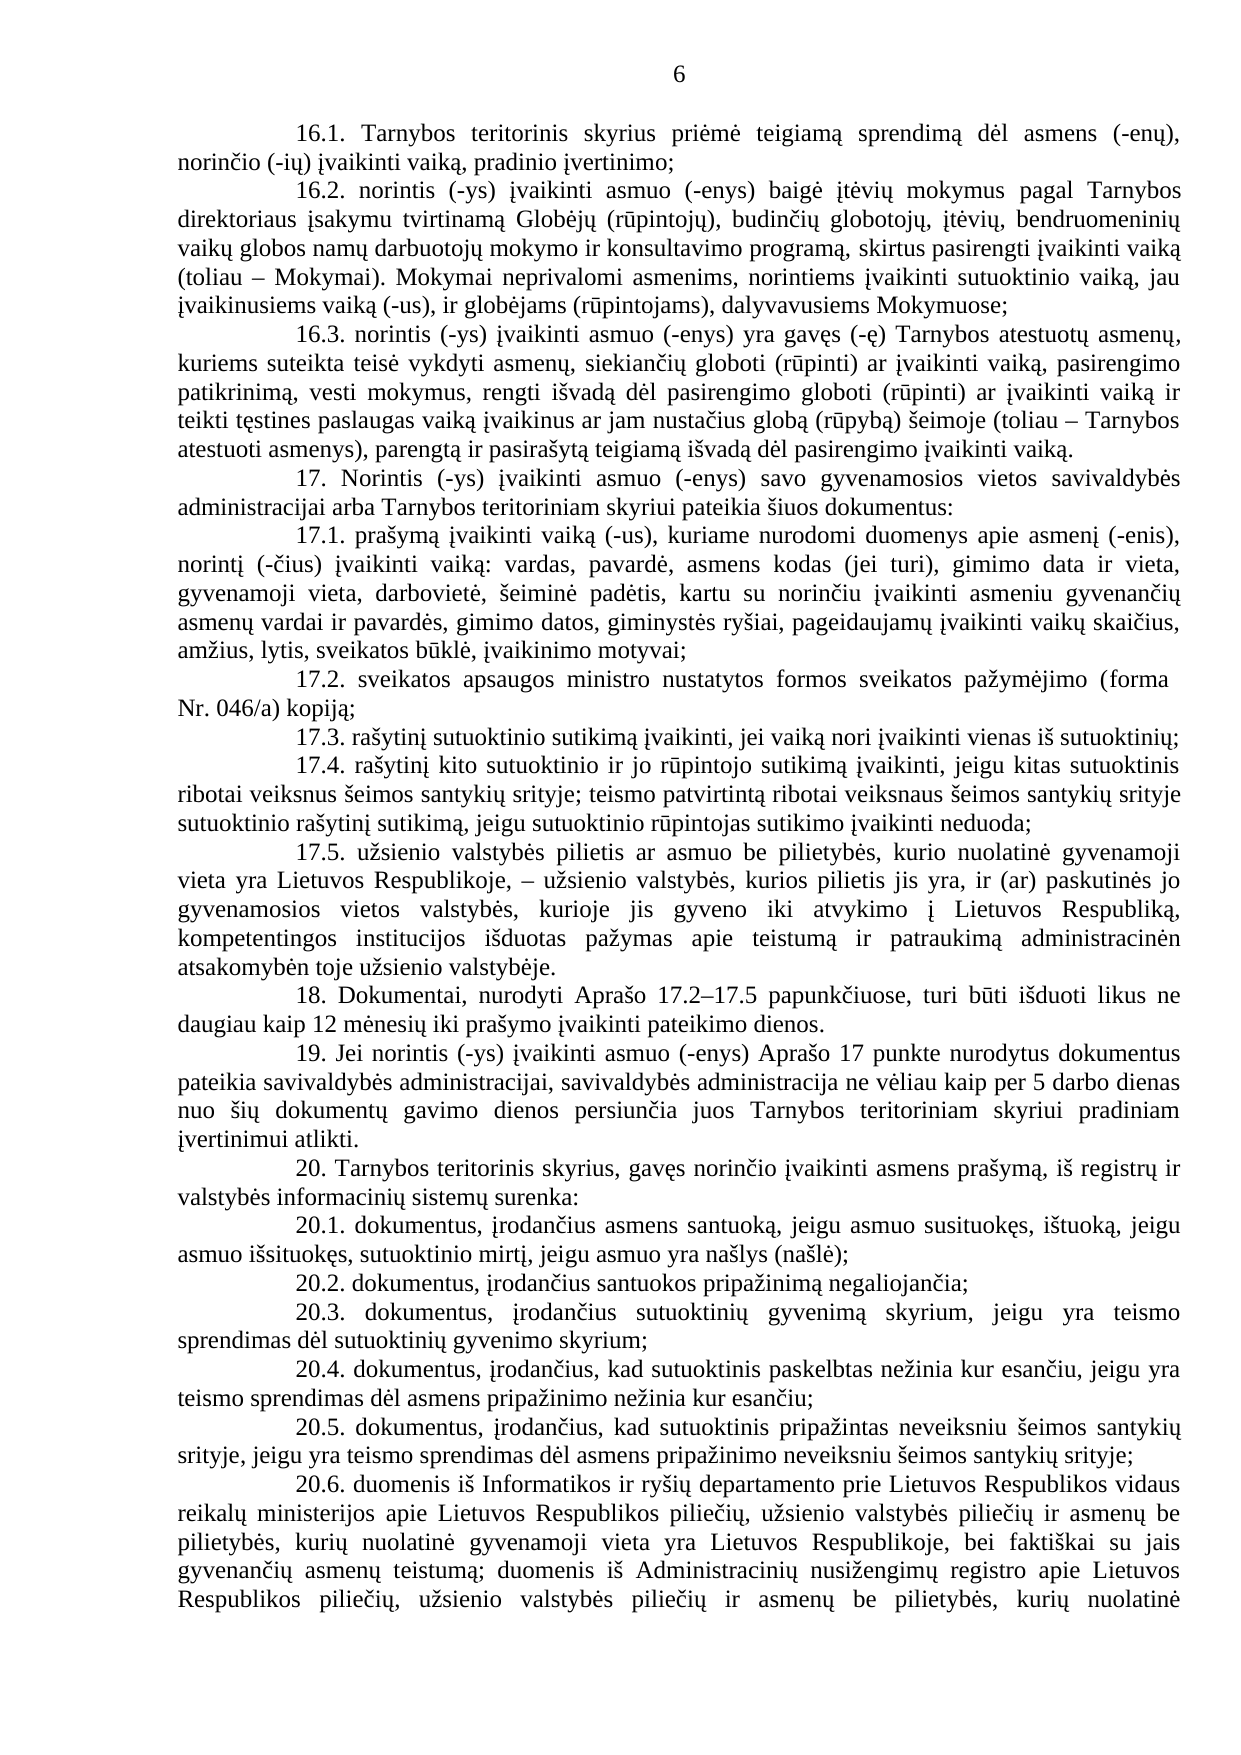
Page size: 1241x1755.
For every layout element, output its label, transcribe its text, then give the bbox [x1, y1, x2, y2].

text 16.1. Tarnybos teritorinis skyrius priėmė teigiamą sprendimą dėl asmens (-enų), norinčio (-ių) įvaikinti vaiką, pradinio įvertinimo; [177, 118, 1181, 176]
text 16.2. norintis (-ys) įvaikinti asmuo (-enys) baigė įtėvių mokymus pagal Tarnybos direktoriaus įsakymu tvirtinamą Globėjų (rūpintojų), budinčių globotojų, įtėvių, bendruomeninių vaikų globos namų darbuotojų mokymo ir konsultavimo programą, skirtus pasirengti įvaikinti vaiką (toliau – Mokymai). Mokymai neprivalomi asmenims, norintiems įvaikinti sutuoktinio vaiką, jau įvaikinusiems vaiką (-us), ir globėjams (rūpintojams), dalyvavusiems Mokymuose; [177, 176, 1181, 319]
text 17.3. rašytinį sutuoktinio sutikimą įvaikinti, jei vaiką nori įvaikinti vienas iš sutuoktinių; [177, 722, 1181, 751]
text 20. Tarnybos teritorinis skyrius, gavęs norinčio įvaikinti asmens prašymą, iš registrų ir valstybės informacinių sistemų surenka: [177, 1153, 1181, 1211]
text 17.5. užsienio valstybės pilietis ar asmuo be pilietybės, kurio nuolatinė gyvenamoji vieta yra Lietuvos Respublikoje, – užsienio valstybės, kurios pilietis jis yra, ir (ar) paskutinės jo gyvenamosios vietos valstybės, kurioje jis gyveno iki atvykimo į Lietuvos Respubliką, kompetentingos institucijos išduotas pažymas apie teistumą ir patraukimą administracinėn atsakomybėn toje užsienio valstybėje. [177, 837, 1181, 981]
text 20.3. dokumentus, įrodančius sutuoktinių gyvenimą skyrium, jeigu yra teismo sprendimas dėl sutuoktinių gyvenimo skyrium; [177, 1297, 1181, 1354]
text 20.6. duomenis iš Informatikos ir ryšių departamento prie Lietuvos Respublikos vidaus reikalų ministerijos apie Lietuvos Respublikos piliečių, užsienio valstybės piliečių ir asmenų be pilietybės, kurių nuolatinė gyvenamoji vieta yra Lietuvos Respublikoje, bei faktiškai su jais gyvenančių asmenų teistumą; duomenis iš Administracinių nusižengimų registro apie Lietuvos Respublikos piliečių, užsienio valstybės piliečių ir asmenų be pilietybės, kurių nuolatinė [177, 1469, 1181, 1613]
text 20.2. dokumentus, įrodančius santuokos pripažinimą negaliojančia; [177, 1268, 1181, 1297]
text 20.1. dokumentus, įrodančius asmens santuoką, jeigu asmuo susituokęs, ištuoką, jeigu asmuo išsituokęs, sutuoktinio mirtį, jeigu asmuo yra našlys (našlė); [177, 1211, 1181, 1268]
text 20.5. dokumentus, įrodančius, kad sutuoktinis pripažintas neveiksniu šeimos santykių srityje, jeigu yra teismo sprendimas dėl asmens pripažinimo neveiksniu šeimos santykių srityje; [177, 1412, 1181, 1469]
text 20.4. dokumentus, įrodančius, kad sutuoktinis paskelbtas nežinia kur esančiu, jeigu yra teismo sprendimas dėl asmens pripažinimo nežinia kur esančiu; [177, 1354, 1181, 1412]
text 17. Norintis (-ys) įvaikinti asmuo (-enys) savo gyvenamosios vietos savivaldybės administracijai arba Tarnybos teritoriniam skyriui pateikia šiuos dokumentus: [177, 463, 1181, 521]
text 17.4. rašytinį kito sutuoktinio ir jo rūpintojo sutikimą įvaikinti, jeigu kitas sutuoktinis ribotai veiksnus šeimos santykių srityje; teismo patvirtintą ribotai veiksnaus šeimos santykių srityje sutuoktinio rašytinį sutikimą, jeigu sutuoktinio rūpintojas sutikimo įvaikinti neduoda; [177, 751, 1181, 837]
text 17.1. prašymą įvaikinti vaiką (-us), kuriame nurodomi duomenys apie asmenį (-enis), norintį (-čius) įvaikinti vaiką: vardas, pavardė, asmens kodas (jei turi), gimimo data ir vieta, gyvenamoji vieta, darbovietė, šeiminė padėtis, kartu su norinčiu įvaikinti asmeniu gyvenančių asmenų vardai ir pavardės, gimimo datos, giminystės ryšiai, pageidaujamų įvaikinti vaikų skaičius, amžius, lytis, sveikatos būklė, įvaikinimo motyvai; [177, 521, 1181, 664]
text 16.3. norintis (-ys) įvaikinti asmuo (-enys) yra gavęs (-ę) Tarnybos atestuotų asmenų, kuriems suteikta teisė vykdyti asmenų, siekiančių globoti (rūpinti) ar įvaikinti vaiką, pasirengimo patikrinimą, vesti mokymus, rengti išvadą dėl pasirengimo globoti (rūpinti) ar įvaikinti vaiką ir teikti tęstines paslaugas vaiką įvaikinus ar jam nustačius globą (rūpybą) šeimoje (toliau – Tarnybos atestuoti asmenys), parengtą ir pasirašytą teigiamą išvadą dėl pasirengimo įvaikinti vaiką. [177, 319, 1181, 463]
text 17.2. sveikatos apsaugos ministro nustatytos formos sveikatos pažymėjimo (forma Nr. 046/a) kopiją; [177, 664, 1181, 722]
text 19. Jei norintis (-ys) įvaikinti asmuo (-enys) Aprašo 17 punkte nurodytus dokumentus pateikia savivaldybės administracijai, savivaldybės administracija ne vėliau kaip per 5 darbo dienas nuo šių dokumentų gavimo dienos persiunčia juos Tarnybos teritoriniam skyriui pradiniam įvertinimui atlikti. [177, 1038, 1181, 1153]
text 18. Dokumentai, nurodyti Aprašo 17.2–17.5 papunkčiuose, turi būti išduoti likus ne daugiau kaip 12 mėnesių iki prašymo įvaikinti pateikimo dienos. [177, 981, 1181, 1038]
